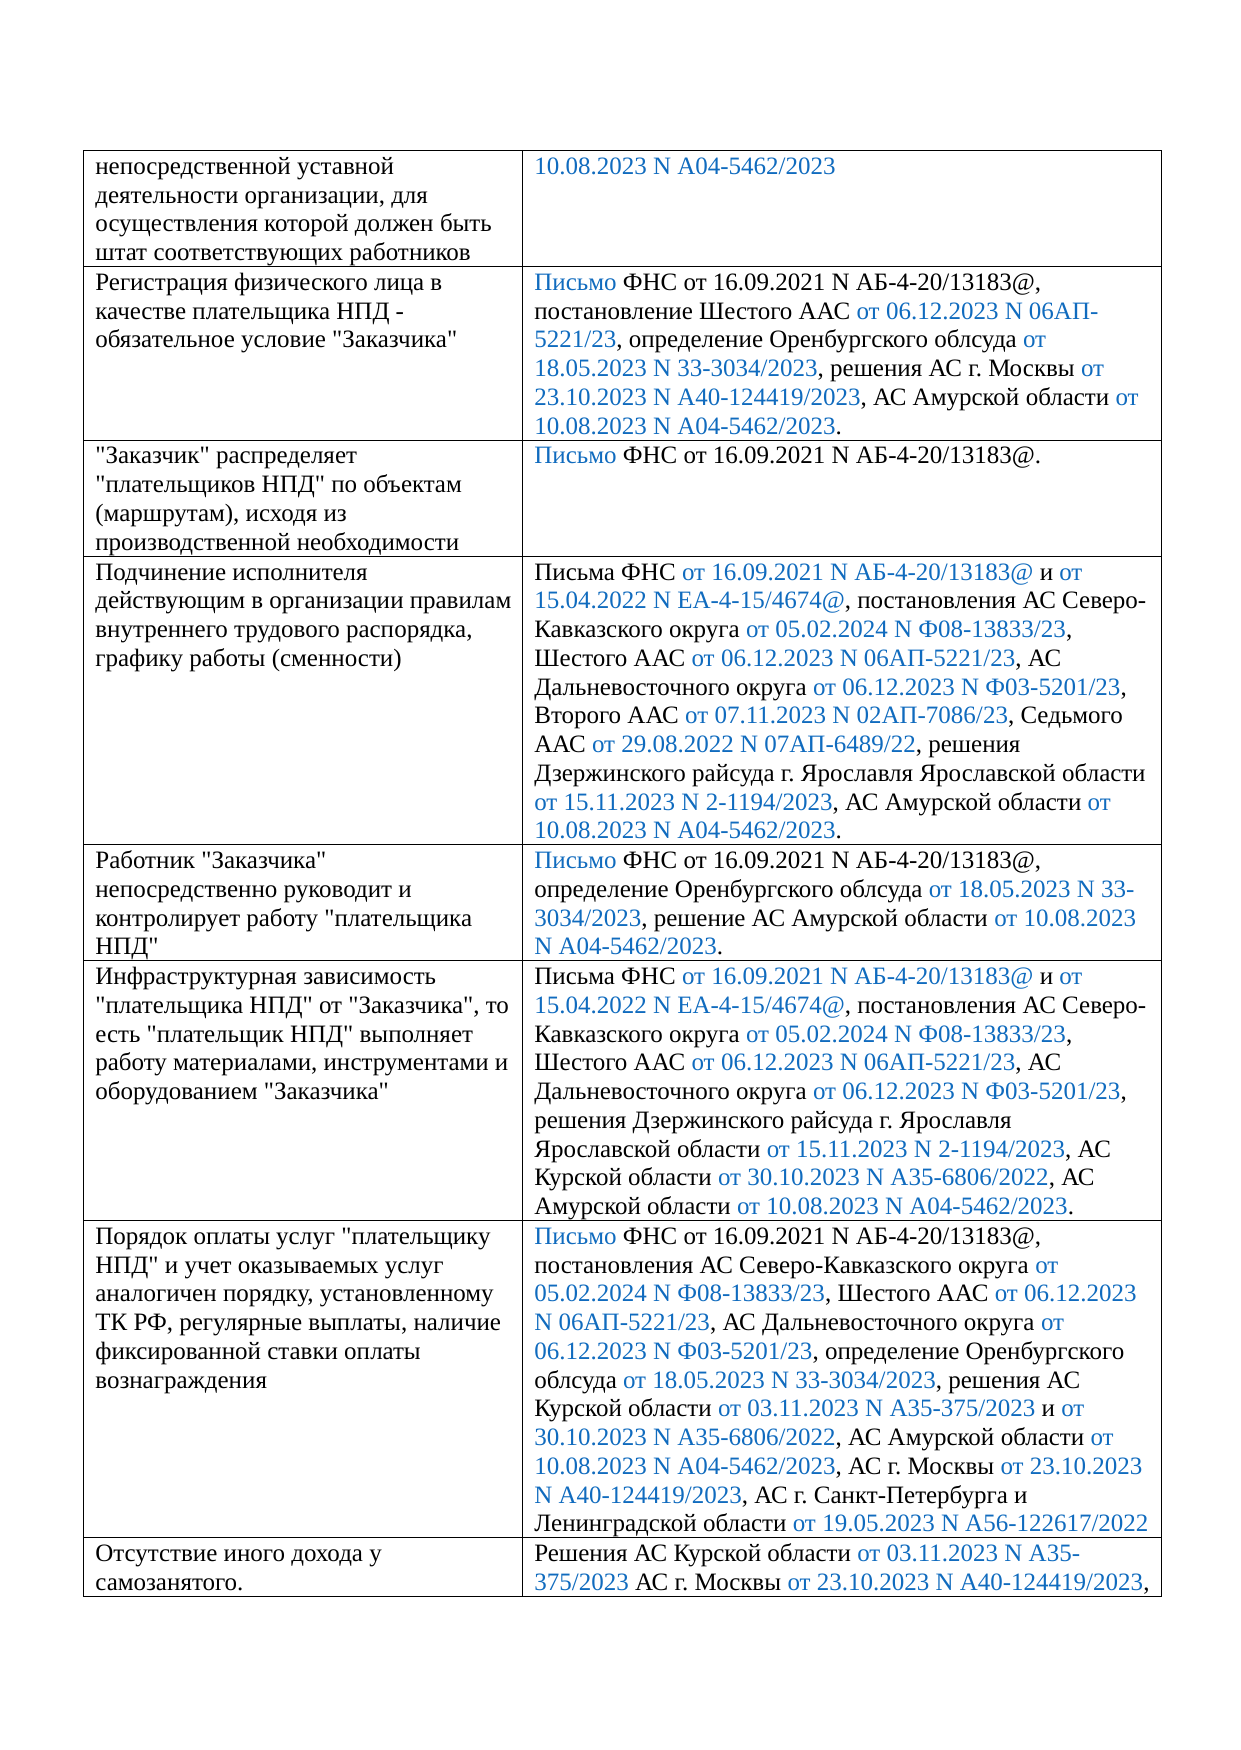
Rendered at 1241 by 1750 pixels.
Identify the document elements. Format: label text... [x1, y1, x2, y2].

table_cell непосредственной уставной деятельности организации, для осуществления которой должен быть штат соответствующих работников [84, 151, 522, 266]
table_cell Письмо ФНС от 16.09.2021 N АБ-4-20/13183@. [523, 441, 1161, 556]
table_cell Письма ФНС от 16.09.2021 N АБ-4-20/13183@ и от 15.04.2022 N ЕА-4-15/4674@, постановления АС Северо-Кавказского округа от 05.02.2024 N Ф08-13833/23, Шестого ААС от 06.12.2023 N 06АП-5221/23, АС Дальневосточного округа от 06.12.2023 N Ф03-5201/23, Второго ААС от 07.11.2023 N 02АП-7086/23, Седьмого ААС от 29.08.2022 N 07АП-6489/22, решения Дзержинского райсуда г. Ярославля Ярославской области от 15.11.2023 N 2-1194/2023, АС Амурской области от 10.08.2023 N А04-5462/2023. [523, 557, 1161, 844]
table_cell Письмо ФНС от 16.09.2021 N АБ-4-20/13183@, постановление Шестого ААС от 06.12.2023 N 06АП-5221/23, определение Оренбургского облсуда от 18.05.2023 N 33-3034/2023, решения АС г. Москвы от 23.10.2023 N А40-124419/2023, АС Амурской области от 10.08.2023 N А04-5462/2023. [523, 267, 1161, 439]
table_cell Порядок оплаты услуг "плательщику НПД" и учет оказываемых услуг аналогичен порядку, установленному ТК РФ, регулярные выплаты, наличие фиксированной ставки оплаты вознаграждения [84, 1221, 522, 1537]
table_cell Отсутствие иного дохода у самозанятого. [84, 1538, 522, 1596]
table_cell Инфраструктурная зависимость "плательщика НПД" от "Заказчика", то есть "плательщик НПД" выполняет работу материалами, инструментами и оборудованием "Заказчика" [84, 961, 522, 1220]
table_cell Регистрация физического лица в качестве плательщика НПД - обязательное условие "Заказчика" [84, 267, 522, 439]
table_cell 10.08.2023 N А04-5462/2023 [523, 151, 1161, 266]
table_cell Решения АС Курской области от 03.11.2023 N А35-375/2023 АС г. Москвы от 23.10.2023 N А40-124419/2023, [523, 1538, 1161, 1596]
table_cell Письмо ФНС от 16.09.2021 N АБ-4-20/13183@, определение Оренбургского облсуда от 18.05.2023 N 33-3034/2023, решение АС Амурской области от 10.08.2023 N А04-5462/2023. [523, 845, 1161, 960]
table_cell "Заказчик" распределяет "плательщиков НПД" по объектам (маршрутам), исходя из производственной необходимости [84, 441, 522, 556]
table_cell Письмо ФНС от 16.09.2021 N АБ-4-20/13183@, постановления АС Северо-Кавказского округа от 05.02.2024 N Ф08-13833/23, Шестого ААС от 06.12.2023 N 06АП-5221/23, АС Дальневосточного округа от 06.12.2023 N Ф03-5201/23, определение Оренбургского облсуда от 18.05.2023 N 33-3034/2023, решения АС Курской области от 03.11.2023 N А35-375/2023 и от 30.10.2023 N А35-6806/2022, АС Амурской области от 10.08.2023 N А04-5462/2023, АС г. Москвы от 23.10.2023 N А40-124419/2023, АС г. Санкт-Петербурга и Ленинградской области от 19.05.2023 N А56-122617/2022 [523, 1221, 1161, 1537]
table_cell Работник "Заказчика" непосредственно руководит и контролирует работу "плательщика НПД" [84, 845, 522, 960]
table_cell Письма ФНС от 16.09.2021 N АБ-4-20/13183@ и от 15.04.2022 N ЕА-4-15/4674@, постановления АС Северо-Кавказского округа от 05.02.2024 N Ф08-13833/23, Шестого ААС от 06.12.2023 N 06АП-5221/23, АС Дальневосточного округа от 06.12.2023 N Ф03-5201/23, решения Дзержинского райсуда г. Ярославля Ярославской области от 15.11.2023 N 2-1194/2023, АС Курской области от 30.10.2023 N А35-6806/2022, АС Амурской области от 10.08.2023 N А04-5462/2023. [523, 961, 1161, 1220]
table_cell Подчинение исполнителя действующим в организации правилам внутреннего трудового распорядка, графику работы (сменности) [84, 557, 522, 844]
